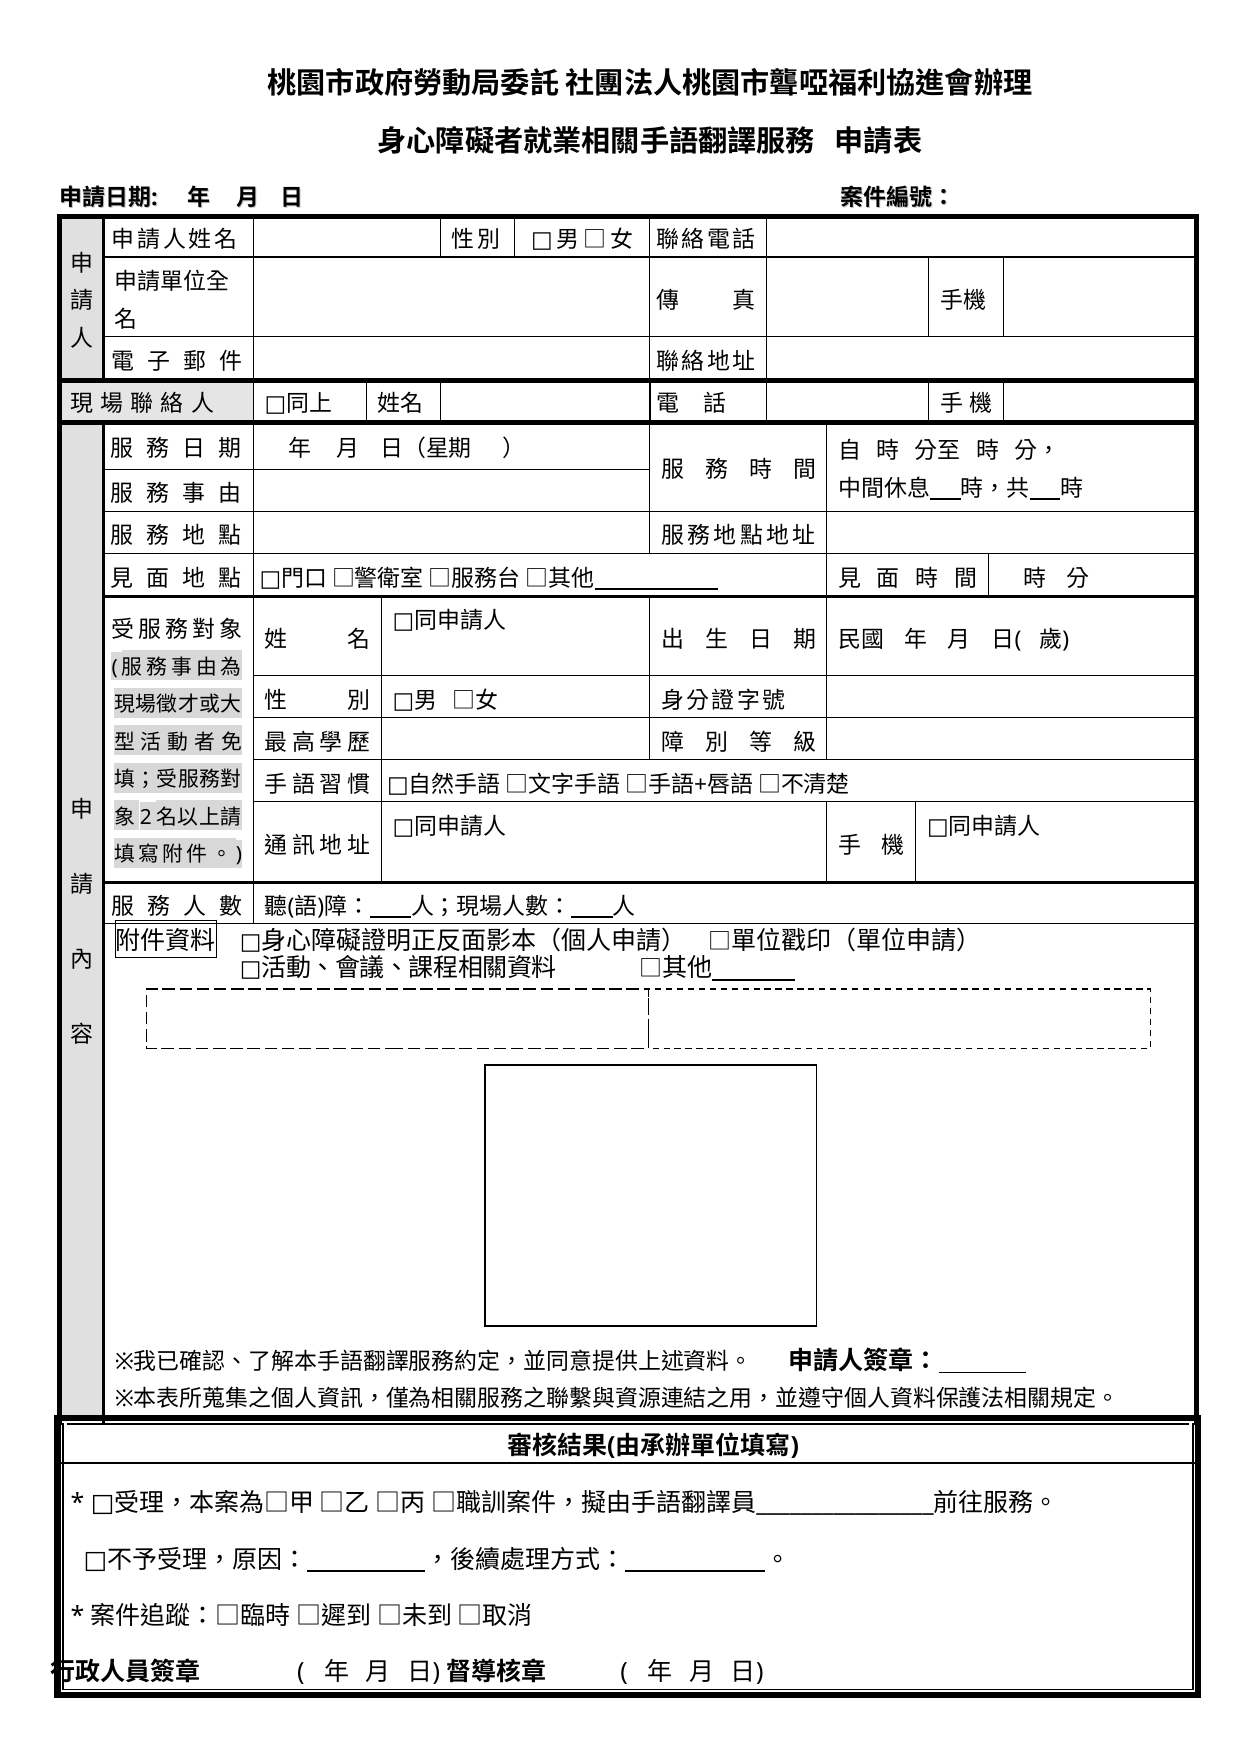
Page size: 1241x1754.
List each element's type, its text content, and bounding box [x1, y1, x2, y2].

table_cell 最高學歷 [254, 718, 381, 759]
text 桃園市政府勞動局委託 社團法人桃園市聾啞福利協進會辦理 [118, 59, 1181, 102]
table_header 申請人 [62, 219, 102, 378]
table_cell 年 月 日（星期 ） [254, 425, 649, 468]
table_cell 障別等級 [650, 718, 826, 759]
table_cell □男 □女 [382, 676, 649, 717]
table_header 申請人姓名 [105, 219, 253, 256]
table_cell [1004, 383, 1194, 420]
table_cell * □受理，本案為□甲 □乙 □丙 □職訓案件，擬由手語翻譯員________________前往服務。 □不予受理，原因： ，後續處理方式： 。 * 案件追蹤：□臨時 □遲到 □未到 □取消 行政人員簽章 ( 年 月 日) 督導核章 ( 年 月 日) [64, 1464, 1192, 1688]
table_cell [382, 718, 649, 759]
table_cell 服務地點 [105, 512, 253, 553]
table_cell 見面時間 [827, 554, 988, 595]
table_cell 民國 年 月 日( 歲) [827, 598, 1194, 675]
table_cell 身分證字號 [650, 676, 826, 717]
table_cell [767, 258, 928, 336]
table_cell 服務時間 [650, 425, 826, 511]
table_cell 電話 [651, 383, 766, 420]
table_cell [767, 337, 1194, 378]
table_cell [827, 676, 1194, 717]
table_cell 時 分 [989, 554, 1194, 595]
table_cell □自然手語 □文字手語 □手語+唇語 □不清楚 [382, 760, 1194, 801]
table_cell [827, 718, 1194, 759]
text 身心障礙者就業相關手語翻譯服務 申請表 [118, 102, 1181, 177]
table_cell [254, 258, 649, 336]
table_cell 服務事由 [105, 470, 253, 511]
table_cell 自 時 分至 時 分， 中間休息 時，共 時 [827, 425, 1194, 511]
table_header 聯絡電話 [650, 219, 766, 256]
table_cell □同申請人 [382, 598, 649, 675]
table_cell 手機 [929, 258, 1003, 336]
table_cell 手語習慣 [254, 760, 381, 801]
table_cell [827, 512, 1194, 553]
table_cell 現場聯絡人 [62, 383, 253, 420]
table_cell 附件資料 □身心障礙證明正反面影本（個人申請） □單位戳印（單位申請） □活動、會議、課程相關資料 □其他 ※我已確認、了解本手語翻譯服務約定，並同意提供上述資料。 申請人簽章： ※本表所蒐集之個人資訊，僅為相關服務之聯繫與資源連結之用，並遵守個人資料保護法相關規定。 [105, 924, 1194, 1415]
table_cell 傳真 [650, 258, 766, 336]
table_cell 通訊地址 [254, 802, 381, 881]
table_cell 聽(語)障： 人；現場人數： 人 [254, 884, 1194, 923]
table_header [767, 219, 1194, 256]
table_cell [254, 337, 649, 378]
table_cell 受服務對象 (服務事由為現場徵才或大型活動者免填；受服務對象2名以上請填寫附件。) [105, 598, 253, 881]
table_cell 手機 [929, 383, 1003, 420]
text 申請日期: 年 月 日 案件編號： [59, 177, 1181, 214]
table_cell □同申請人 [916, 802, 1194, 881]
table_cell 申 請 內 容 [62, 425, 102, 1415]
table_cell 聯絡地址 [650, 337, 766, 378]
table_header [254, 219, 440, 256]
table_cell □同上 [254, 383, 366, 420]
table_cell 出生日期 [650, 598, 826, 675]
table_cell 申請單位全名 [105, 258, 253, 336]
table_cell [441, 383, 649, 420]
table_cell 電子郵件 [105, 337, 253, 378]
table_header □男□女 [515, 219, 649, 256]
table_cell 見面地點 [105, 554, 253, 595]
table_cell 姓名 [254, 598, 381, 675]
table_cell □門口 □警衛室 □服務台 □其他 [254, 554, 826, 595]
table_cell 服務日期 [105, 425, 253, 468]
table_cell 服務地點地址 [650, 512, 826, 553]
table_cell 姓名 [367, 383, 440, 420]
table_cell [254, 470, 649, 511]
table_cell [1004, 258, 1194, 336]
table_cell 性別 [254, 676, 381, 717]
table_cell 服務人數 [105, 884, 253, 923]
table_cell [254, 512, 649, 553]
table_header 性 別 [441, 219, 514, 256]
table_cell [767, 383, 928, 420]
table_cell □同申請人 [382, 802, 826, 881]
table_cell 手機 [827, 802, 915, 881]
table_cell 審核結果(由承辦單位填寫) [62, 1421, 1194, 1462]
